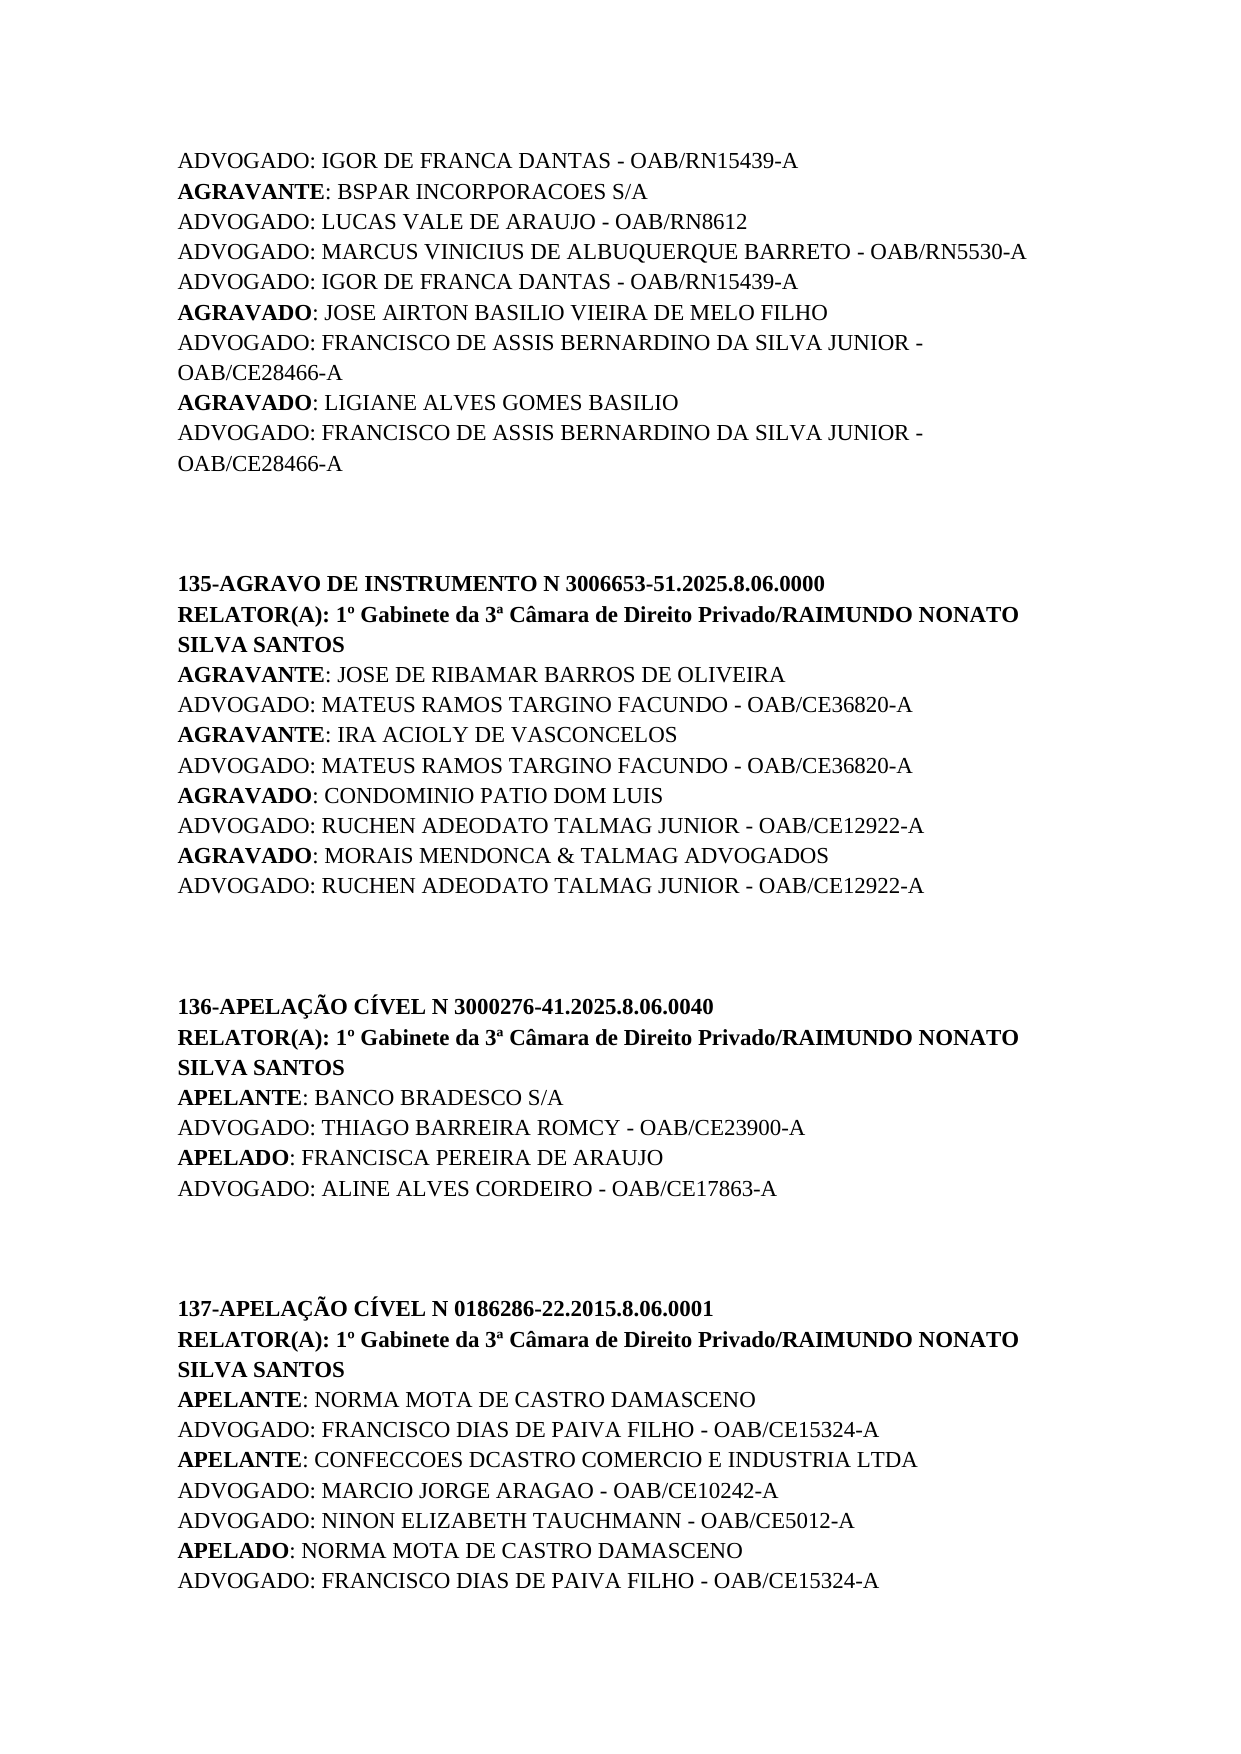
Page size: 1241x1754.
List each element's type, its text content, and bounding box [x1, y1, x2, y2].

text ADVOGADO: IGOR DE FRANCA DANTAS - OAB/RN15439-A AGRAVANTE: BSPAR INCORPORACOES S/A ADVOGADO: LUCAS VALE DE ARAUJO - OAB/RN8612 ADVOGADO: MARCUS VINICIUS DE ALBUQUERQUE BARRETO - OAB/RN5530-A ADVOGADO: IGOR DE FRANCA DANTAS - OAB/RN15439-A AGRAVADO: JOSE AIRTON BASILIO VIEIRA DE MELO FILHO ADVOGADO: FRANCISCO DE ASSIS BERNARDINO DA SILVA JUNIOR - OAB/CE28466-A AGRAVADO: LIGIANE ALVES GOMES BASILIO ADVOGADO: FRANCISCO DE ASSIS BERNARDINO DA SILVA JUNIOR - OAB/CE28466-A 135-AGRAVO DE INSTRUMENTO N 3006653-51.2025.8.06.0000 RELATOR(A): 1º Gabinete da 3ª Câmara de Direito Privado/RAIMUNDO NONATO SILVA SANTOS AGRAVANTE: JOSE DE RIBAMAR BARROS DE OLIVEIRA ADVOGADO: MATEUS RAMOS TARGINO FACUNDO - OAB/CE36820-A AGRAVANTE: IRA ACIOLY DE VASCONCELOS ADVOGADO: MATEUS RAMOS TARGINO FACUNDO - OAB/CE36820-A AGRAVADO: CONDOMINIO PATIO DOM LUIS ADVOGADO: RUCHEN ADEODATO TALMAG JUNIOR - OAB/CE12922-A AGRAVADO: MORAIS MENDONCA & TALMAG ADVOGADOS ADVOGADO: RUCHEN ADEODATO TALMAG JUNIOR - OAB/CE12922-A 136-APELAÇÃO CÍVEL N 3000276-41.2025.8.06.0040 RELATOR(A): 1º Gabinete da 3ª Câmara de Direito Privado/RAIMUNDO NONATO SILVA SANTOS APELANTE: BANCO BRADESCO S/A ADVOGADO: THIAGO BARREIRA ROMCY - OAB/CE23900-A APELADO: FRANCISCA PEREIRA DE ARAUJO ADVOGADO: ALINE ALVES CORDEIRO - OAB/CE17863-A 137-APELAÇÃO CÍVEL N 0186286-22.2015.8.06.0001 RELATOR(A): 1º Gabinete da 3ª Câmara de Direito Privado/RAIMUNDO NONATO SILVA SANTOS APELANTE: NORMA MOTA DE CASTRO DAMASCENO ADVOGADO: FRANCISCO DIAS DE PAIVA FILHO - OAB/CE15324-A APELANTE: CONFECCOES DCASTRO COMERCIO E INDUSTRIA LTDA ADVOGADO: MARCIO JORGE ARAGAO - OAB/CE10242-A ADVOGADO: NINON ELIZABETH TAUCHMANN - OAB/CE5012-A APELADO: NORMA MOTA DE CASTRO DAMASCENO ADVOGADO: FRANCISCO DIAS DE PAIVA FILHO - OAB/CE15324-A [177, 148, 1063, 1594]
